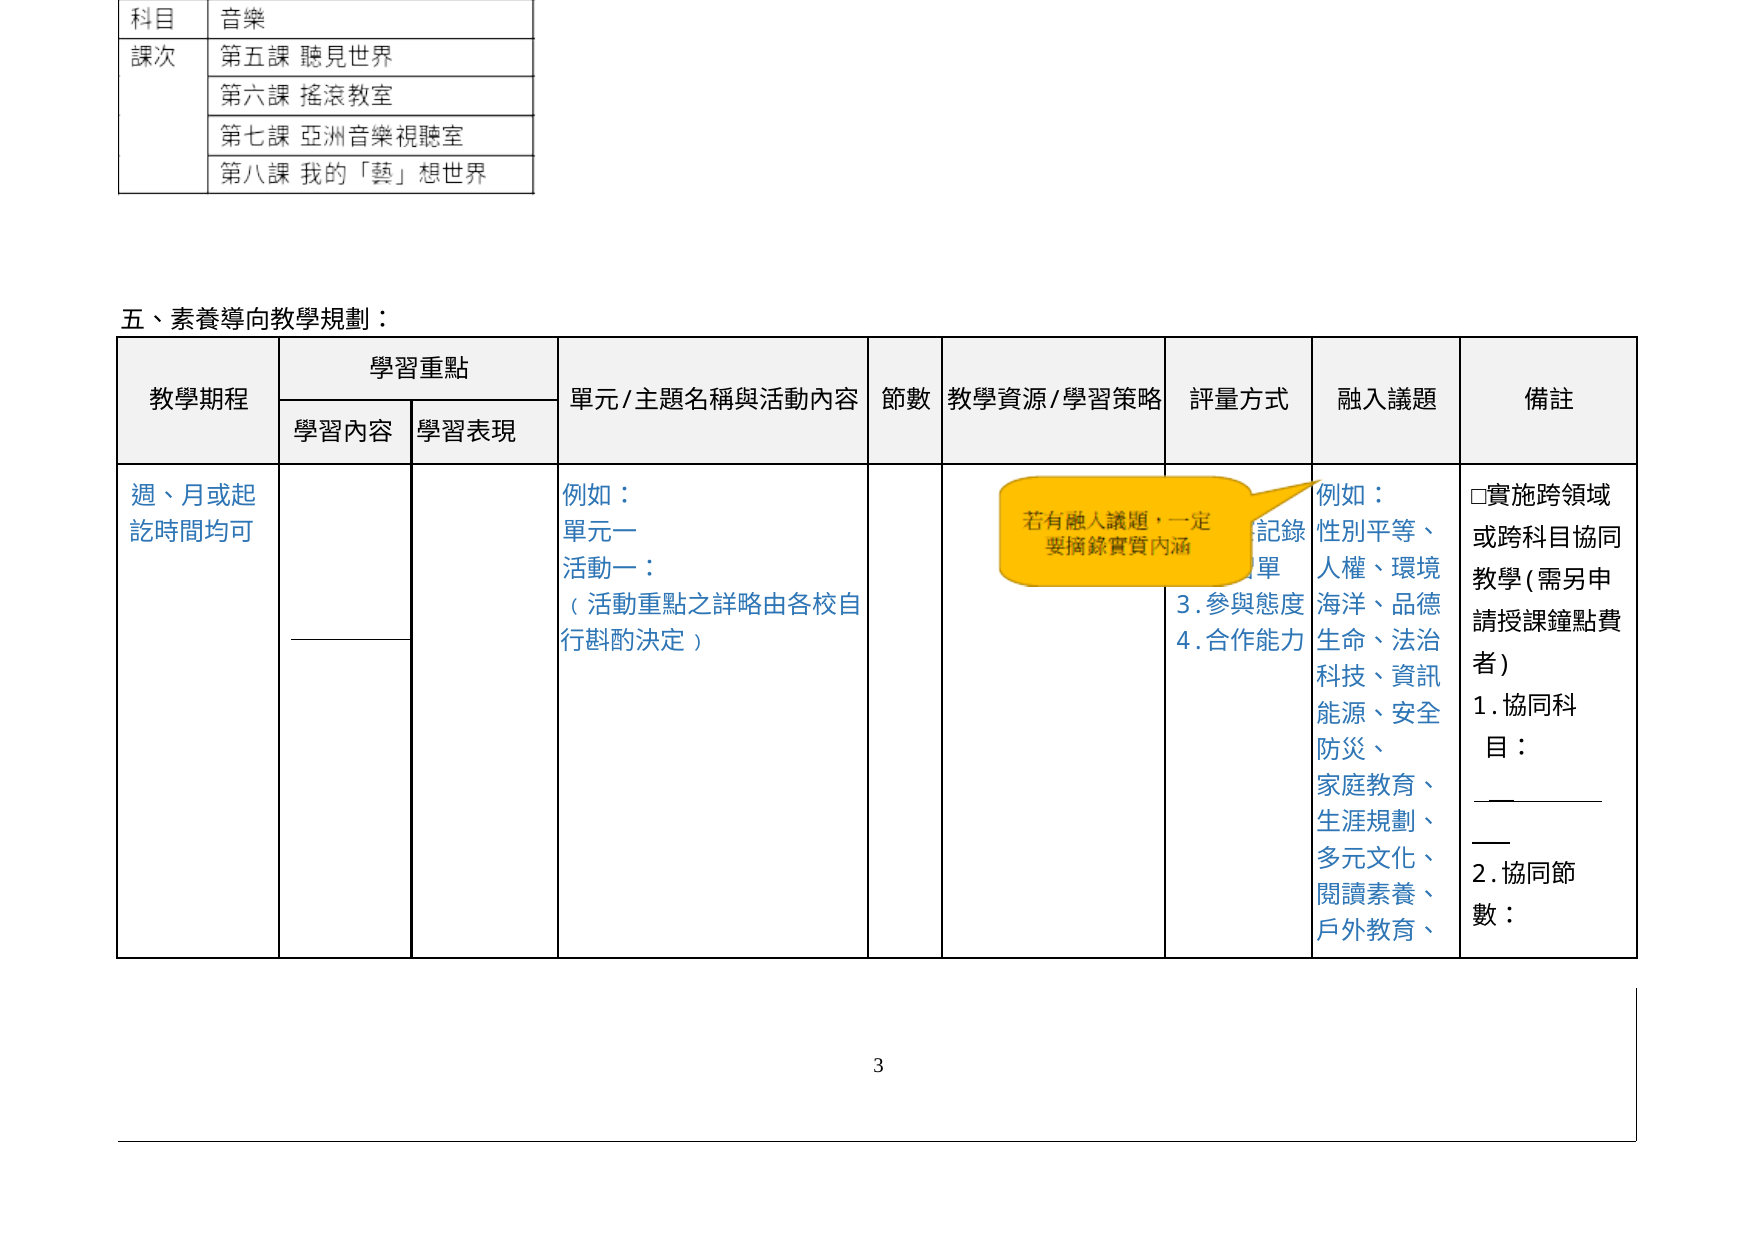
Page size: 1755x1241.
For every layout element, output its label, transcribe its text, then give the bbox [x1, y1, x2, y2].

table_cell 例如： 單元一 活動一： ﹙活動重點之詳略由各校自行斟酌決定﹚ [559, 465, 867, 957]
table_cell 例如： 1.觀察記錄 2.學習單 3.參與態度 4.合作能力 [1166, 465, 1311, 491]
table_cell [413, 465, 557, 957]
table_header 教學資源/學習策略 [943, 338, 1164, 463]
table_header 節數 [869, 338, 941, 463]
table_cell 學習內容 [280, 401, 410, 463]
table_cell [869, 465, 941, 957]
text 五、素養導向教學規劃： [118, 299, 1636, 336]
table_cell 週、月或起訖時間均可 [118, 465, 278, 957]
table_cell 例如： 性別平等、 人權、環境 海洋、品德 生命、法治 科技、資訊 能源、安全 防災、 家庭教育、 生涯規劃、 多元文化、 閱讀素養、 戶外教育、 [1313, 465, 1459, 957]
table_header 學習重點 [280, 338, 557, 399]
table_header 評量方式 [1166, 338, 1311, 463]
table_header 備註 [1461, 338, 1636, 463]
table_cell □實施跨領域或跨科目協同教學(需另申請授課鐘點費者) 1.協同科目： ＿ ＿ 2.協同節數： [1461, 465, 1636, 957]
table_header 教學期程 [118, 338, 278, 463]
table_header 單元/主題名稱與活動內容 [559, 338, 867, 463]
table_cell 例如： 1.觀察記錄 2.學習單 3.參與態度 4.合作能力 [1166, 489, 1311, 957]
table_cell [943, 465, 1164, 957]
table_header 融入議題 [1313, 338, 1459, 463]
table_cell 學習表現 [413, 401, 557, 463]
table_cell [280, 465, 410, 957]
